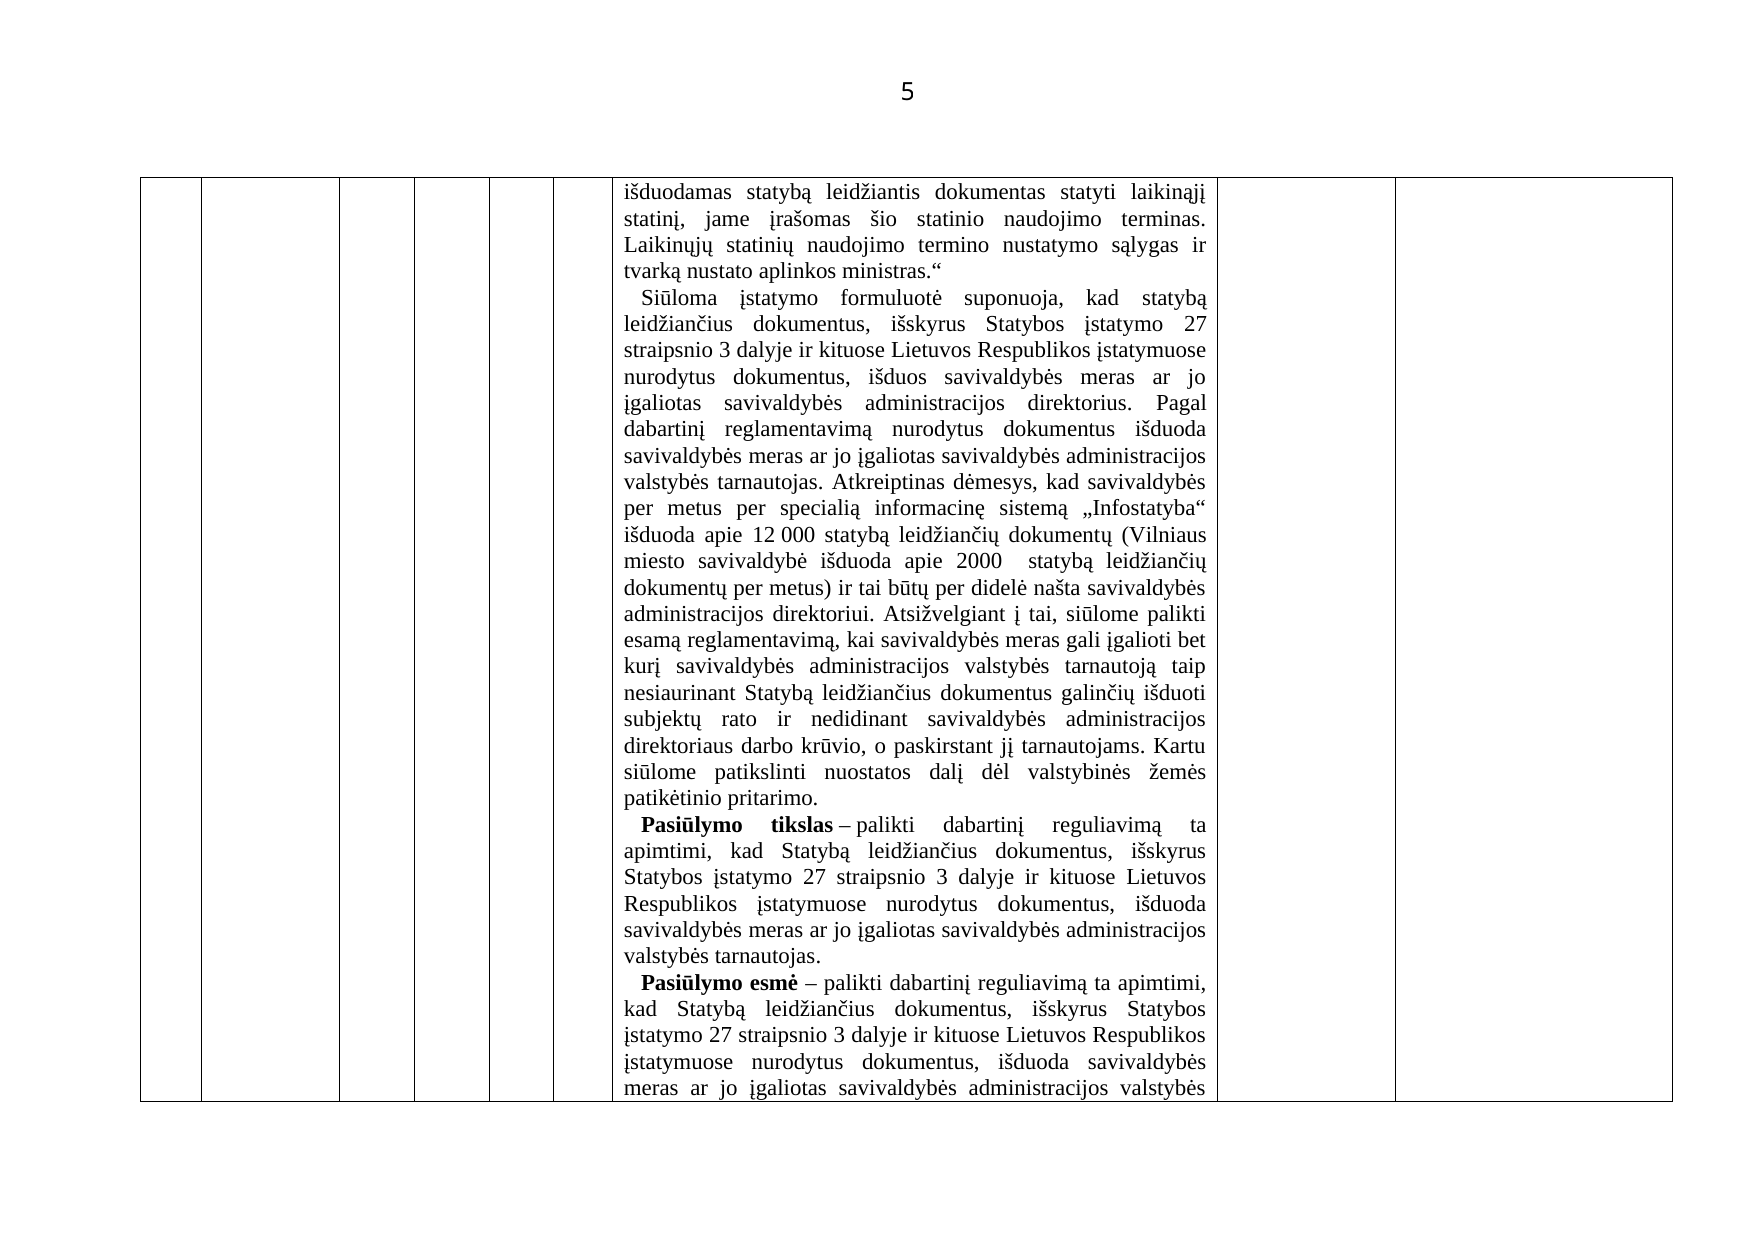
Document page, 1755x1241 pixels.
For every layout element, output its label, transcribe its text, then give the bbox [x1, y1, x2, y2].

table_cell [415, 178, 489, 1101]
table_cell [202, 178, 339, 1101]
table_cell išduodamas statybą leidžiantis dokumentas statyti laikinąjį statinį, jame įrašomas šio statinio naudojimo terminas. Laikinųjų statinių naudojimo termino nustatymo sąlygas ir tvarką nustato aplinkos ministras.“ Siūloma įstatymo formuluotė suponuoja, kad statybą leidžiančius dokumentus, išskyrus Statybos įstatymo 27 straipsnio 3 dalyje ir kituose Lietuvos Respublikos įstatymuose nurodytus dokumentus, išduos savivaldybės meras ar jo įgaliotas savivaldybės administracijos direktorius. Pagal dabartinį reglamentavimą nurodytus dokumentus išduoda savivaldybės meras ar jo įgaliotas savivaldybės administracijos valstybės tarnautojas. Atkreiptinas dėmesys, kad savivaldybės per metus per specialią informacinę sistemą „Infostatyba“ išduoda apie 12 000 statybą leidžiančių dokumentų (Vilniaus miesto savivaldybė išduoda apie 2000 statybą leidžiančių dokumentų per metus) ir tai būtų per didelė našta savivaldybės administracijos direktoriui. Atsižvelgiant į tai, siūlome palikti esamą reglamentavimą, kai savivaldybės meras gali įgalioti bet kurį savivaldybės administracijos valstybės tarnautoją taip nesiaurinant Statybą leidžiančius dokumentus galinčių išduoti subjektų rato ir nedidinant savivaldybės administracijos direktoriaus darbo krūvio, o paskirstant jį tarnautojams. Kartu siūlome patikslinti nuostatos dalį dėl valstybinės žemės patikėtinio pritarimo. Pasiūlymo tikslas – palikti dabartinį reguliavimą ta apimtimi, kad Statybą leidžiančius dokumentus, išskyrus Statybos įstatymo 27 straipsnio 3 dalyje ir kituose Lietuvos Respublikos įstatymuose nurodytus dokumentus, išduoda savivaldybės meras ar jo įgaliotas savivaldybės administracijos valstybės tarnautojas. Pasiūlymo esmė – palikti dabartinį reguliavimą ta apimtimi, kad Statybą leidžiančius dokumentus, išskyrus Statybos įstatymo 27 straipsnio 3 dalyje ir kituose Lietuvos Respublikos įstatymuose nurodytus dokumentus, išduoda savivaldybės meras ar jo įgaliotas savivaldybės administracijos valstybės [613, 178, 1217, 1101]
table_cell [1396, 178, 1672, 1101]
table_cell [490, 178, 553, 1101]
table_cell [1218, 178, 1395, 1101]
table_cell [554, 178, 612, 1101]
table_cell [141, 178, 201, 1101]
table_cell [340, 178, 414, 1101]
